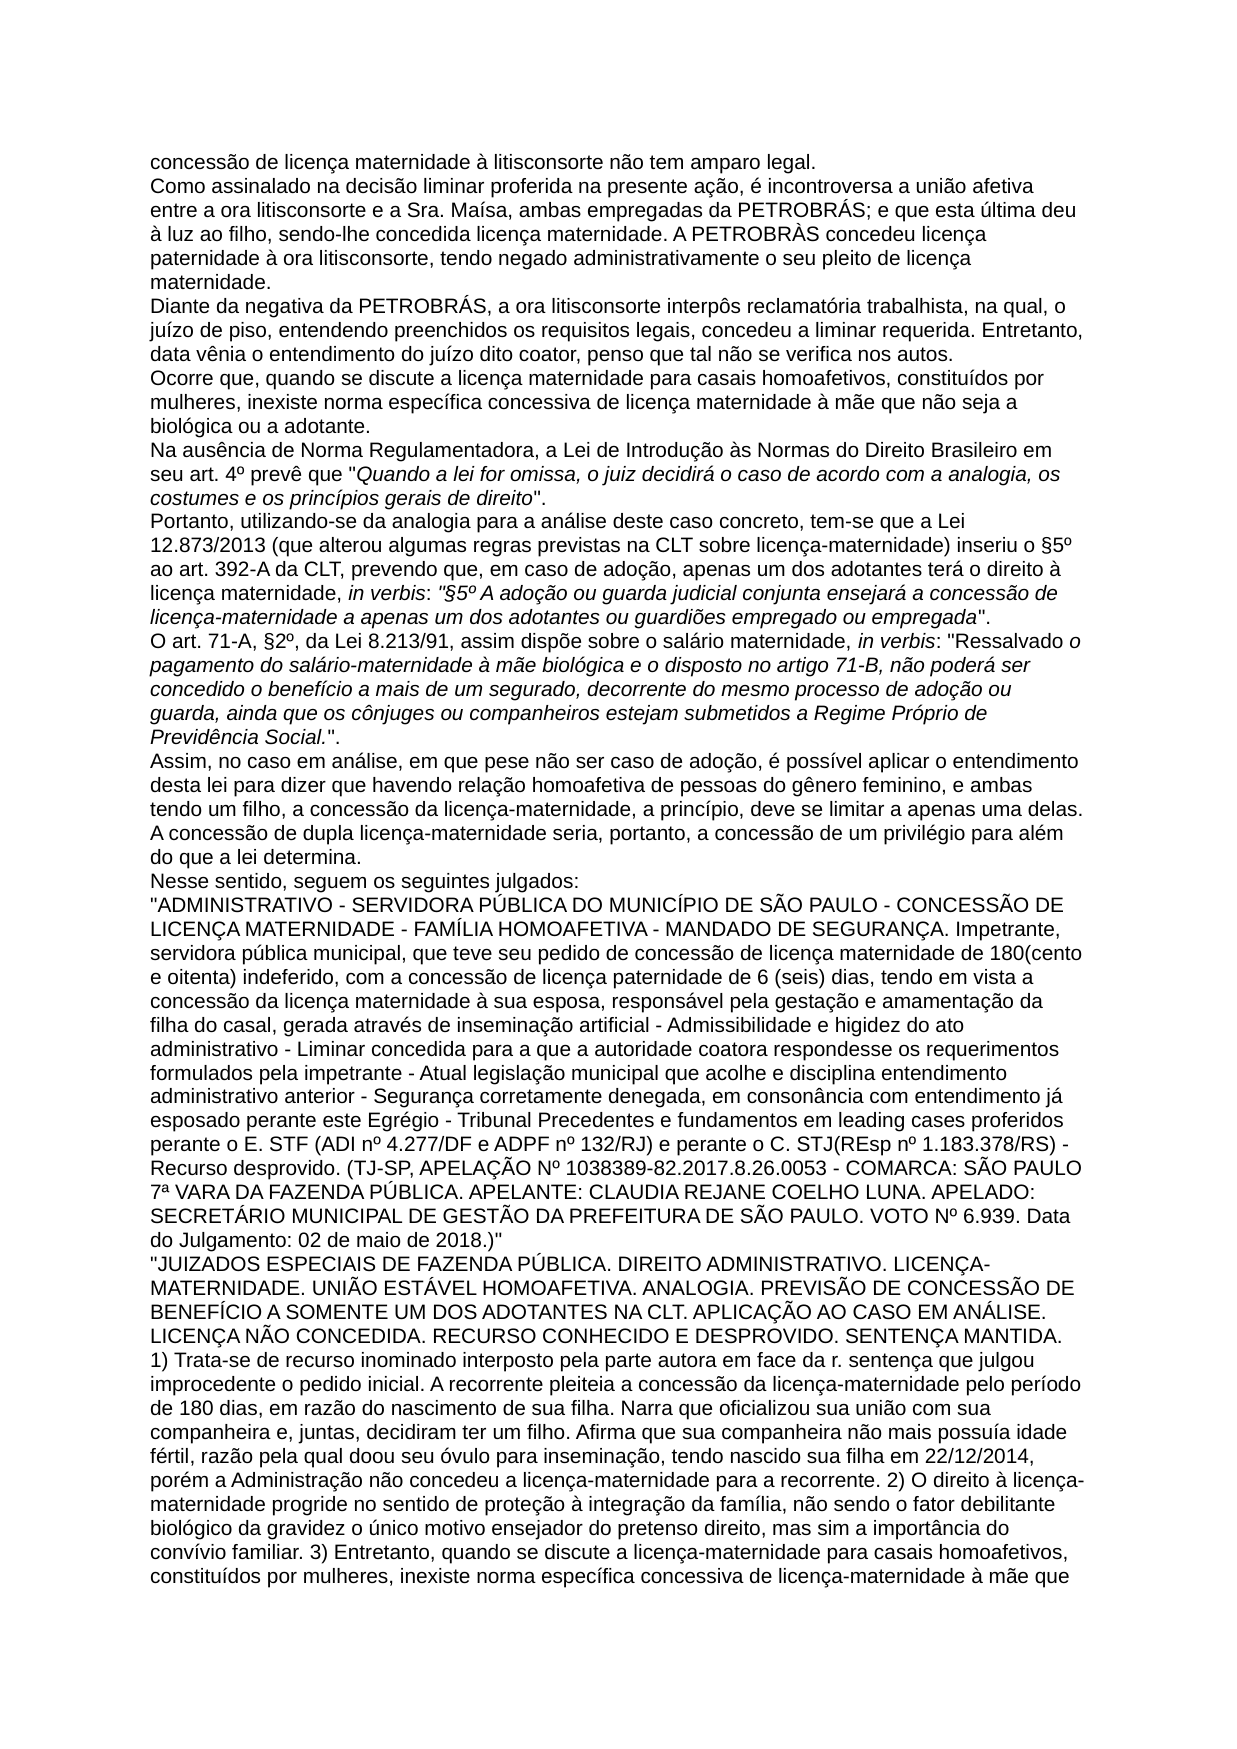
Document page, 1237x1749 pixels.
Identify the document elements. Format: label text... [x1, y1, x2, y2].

text "JUIZADOS ESPECIAIS DE FAZENDA PÚBLICA. DIREITO ADMINISTRATIVO. LICENÇA-MATERNIDADE. UNIÃO ESTÁVEL HOMOAFETIVA. ANALOGIA. PREVISÃO DE CONCESSÃO DE BENEFÍCIO A SOMENTE UM DOS ADOTANTES NA CLT. APLICAÇÃO AO CASO EM ANÁLISE. LICENÇA NÃO CONCEDIDA. RECURSO CONHECIDO E DESPROVIDO. SENTENÇA MANTIDA. 1) Trata-se de recurso inominado interposto pela parte autora em face da r. sentença que julgou improcedente o pedido inicial. A recorrente pleiteia a concessão da licença-maternidade pelo período de 180 dias, em razão do nascimento de sua filha. Narra que oficializou sua união com sua companheira e, juntas, decidiram ter um filho. Afirma que sua companheira não mais possuía idade fértil, razão pela qual doou seu óvulo para inseminação, tendo nascido sua filha em 22/12/2014, porém a Administração não concedeu a licença-maternidade para a recorrente. 2) O direito à licença-maternidade progride no sentido de proteção à integração da família, não sendo o fator debilitante biológico da gravidez o único motivo ensejador do pretenso direito, mas sim a importância do convívio familiar. 3) Entretanto, quando se discute a licença-maternidade para casais homoafetivos, constituídos por mulheres, inexiste norma específica concessiva de licença-maternidade à mãe que [150, 1252, 1086, 1587]
text concessão de licença maternidade à litisconsorte não tem amparo legal. [150, 150, 1086, 174]
text Diante da negativa da PETROBRÁS, a ora litisconsorte interpôs reclamatória trabalhista, na qual, o juízo de piso, entendendo preenchidos os requisitos legais, concedeu a liminar requerida. Entretanto, data vênia o entendimento do juízo dito coator, penso que tal não se verifica nos autos. [150, 294, 1086, 366]
text Como assinalado na decisão liminar proferida na presente ação, é incontroversa a união afetiva entre a ora litisconsorte e a Sra. Maísa, ambas empregadas da PETROBRÁS; e que esta última deu à luz ao filho, sendo-lhe concedida licença maternidade. A PETROBRÀS concedeu licença paternidade à ora litisconsorte, tendo negado administrativamente o seu pleito de licença maternidade. [150, 174, 1086, 294]
text Nesse sentido, seguem os seguintes julgados: [150, 869, 1086, 893]
text Portanto, utilizando-se da analogia para a análise deste caso concreto, tem-se que a Lei 12.873/2013 (que alterou algumas regras previstas na CLT sobre licença-maternidade) inseriu o §5º ao art. 392-A da CLT, prevendo que, em caso de adoção, apenas um dos adotantes terá o direito à licença maternidade, in verbis: "§5º A adoção ou guarda judicial conjunta ensejará a concessão de licença-maternidade a apenas um dos adotantes ou guardiões empregado ou empregada". [150, 509, 1086, 629]
text O art. 71-A, §2º, da Lei 8.213/91, assim dispõe sobre o salário maternidade, in verbis: "Ressalvado o pagamento do salário-maternidade à mãe biológica e o disposto no artigo 71-B, não poderá ser concedido o benefício a mais de um segurado, decorrente do mesmo processo de adoção ou guarda, ainda que os cônjuges ou companheiros estejam submetidos a Regime Próprio de Previdência Social.". [150, 629, 1086, 749]
text Assim, no caso em análise, em que pese não ser caso de adoção, é possível aplicar o entendimento desta lei para dizer que havendo relação homoafetiva de pessoas do gênero feminino, e ambas tendo um filho, a concessão da licença-maternidade, a princípio, deve se limitar a apenas uma delas. A concessão de dupla licença-maternidade seria, portanto, a concessão de um privilégio para além do que a lei determina. [150, 749, 1086, 869]
text Na ausência de Norma Regulamentadora, a Lei de Introdução às Normas do Direito Brasileiro em seu art. 4º prevê que "Quando a lei for omissa, o juiz decidirá o caso de acordo com a analogia, os costumes e os princípios gerais de direito". [150, 437, 1086, 509]
text "ADMINISTRATIVO - SERVIDORA PÚBLICA DO MUNICÍPIO DE SÃO PAULO - CONCESSÃO DE LICENÇA MATERNIDADE - FAMÍLIA HOMOAFETIVA - MANDADO DE SEGURANÇA. Impetrante, servidora pública municipal, que teve seu pedido de concessão de licença maternidade de 180(cento e oitenta) indeferido, com a concessão de licença paternidade de 6 (seis) dias, tendo em vista a concessão da licença maternidade à sua esposa, responsável pela gestação e amamentação da filha do casal, gerada através de inseminação artificial - Admissibilidade e higidez do ato administrativo - Liminar concedida para a que a autoridade coatora respondesse os requerimentos formulados pela impetrante - Atual legislação municipal que acolhe e disciplina entendimento administrativo anterior - Segurança corretamente denegada, em consonância com entendimento já esposado perante este Egrégio - Tribunal Precedentes e fundamentos em leading cases proferidos perante o E. STF (ADI nº 4.277/DF e ADPF nº 132/RJ) e perante o C. STJ(REsp nº 1.183.378/RS) - Recurso desprovido. (TJ-SP, APELAÇÃO Nº 1038389-82.2017.8.26.0053 - COMARCA: SÃO PAULO 7ª VARA DA FAZENDA PÚBLICA. APELANTE: CLAUDIA REJANE COELHO LUNA. APELADO: SECRETÁRIO MUNICIPAL DE GESTÃO DA PREFEITURA DE SÃO PAULO. VOTO Nº 6.939. Data do Julgamento: 02 de maio de 2018.)" [150, 893, 1086, 1252]
text Ocorre que, quando se discute a licença maternidade para casais homoafetivos, constituídos por mulheres, inexiste norma específica concessiva de licença maternidade à mãe que não seja a biológica ou a adotante. [150, 366, 1086, 437]
